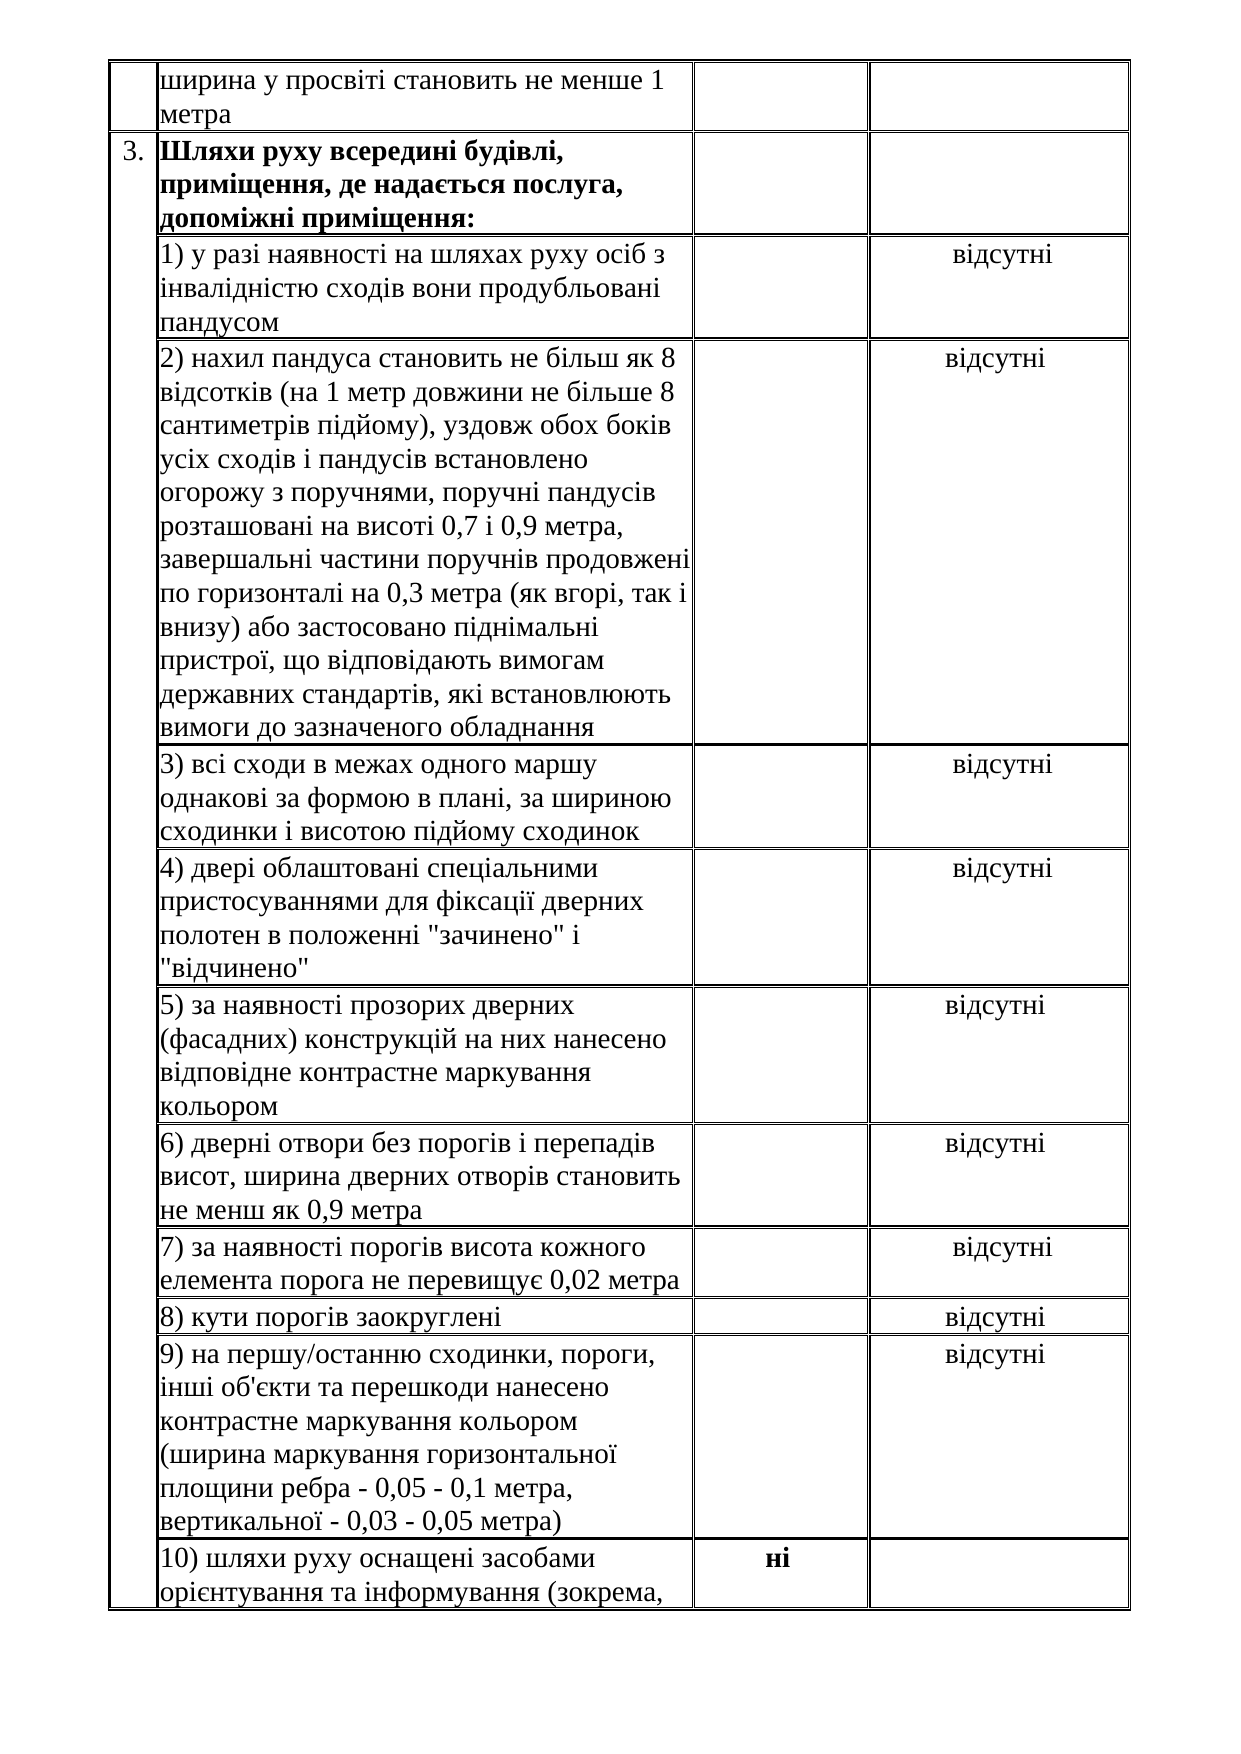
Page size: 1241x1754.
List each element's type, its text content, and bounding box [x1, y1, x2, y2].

table_cell відсутні [871, 1229, 1128, 1296]
table_cell [695, 850, 867, 984]
table_cell відсутні [871, 237, 1128, 337]
table_cell [695, 1299, 867, 1332]
table_cell відсутні [871, 1125, 1128, 1225]
table_cell 5) за наявності прозорих дверних (фасадних) конструкцій на них нанесено відповідне контрастне маркування кольором [159, 988, 692, 1122]
table_cell [695, 988, 867, 1122]
table_cell [111, 63, 156, 129]
table_cell відсутні [871, 850, 1128, 984]
table_cell [871, 133, 1128, 233]
table_cell відсутні [871, 988, 1128, 1122]
table_cell ширина у просвіті становить не менше 1 метра [159, 63, 692, 129]
table_cell ні [695, 1540, 867, 1607]
table_cell 6) дверні отвори без порогів і перепадів висот, ширина дверних отворів становить не менш як 0,9 метра [159, 1125, 692, 1225]
table_cell [695, 1336, 867, 1537]
table_cell [695, 1125, 867, 1225]
table_cell 7) за наявності порогів висота кожного елемента порога не перевищує 0,02 метра [159, 1229, 692, 1296]
table_cell відсутні [871, 341, 1128, 743]
table_cell [695, 746, 867, 847]
table_cell [695, 1229, 867, 1296]
table_cell 1) у разі наявності на шляхах руху осіб з інвалідністю сходів вони продубльовані пандусом [159, 237, 692, 337]
table_cell [871, 63, 1128, 129]
table_cell 3. [111, 133, 156, 1607]
table_cell [695, 341, 867, 743]
table_cell відсутні [871, 1336, 1128, 1537]
table_cell 4) двері облаштовані спеціальними пристосуваннями для фіксації дверних полотен в положенні "зачинено" і "відчинено" [159, 850, 692, 984]
table_cell [695, 133, 867, 233]
table_cell Шляхи руху всередині будівлі, приміщення, де надається послуга, допоміжні приміщення: [159, 133, 692, 233]
table_cell [695, 237, 867, 337]
table_cell відсутні [871, 1299, 1128, 1332]
table_cell 3) всі сходи в межах одного маршу однакові за формою в плані, за шириною сходинки і висотою підйому сходинок [159, 746, 692, 847]
table_cell 9) на першу/останню сходинки, пороги, інші об'єкти та перешкоди нанесено контрастне маркування кольором (ширина маркування горизонтальної площини ребра - 0,05 - 0,1 метра, вертикальної - 0,03 - 0,05 метра) [159, 1336, 692, 1537]
table_cell [695, 63, 867, 129]
table_cell 8) кути порогів заокруглені [159, 1299, 692, 1332]
table_cell 10) шляхи руху оснащені засобами орієнтування та інформування (зокрема, [159, 1540, 692, 1607]
table_cell 2) нахил пандуса становить не більш як 8 відсотків (на 1 метр довжини не більше 8 сантиметрів підйому), уздовж обох боків усіх сходів і пандусів встановлено огорожу з поручнями, поручні пандусів розташовані на висоті 0,7 і 0,9 метра, завершальні частини поручнів продовжені по горизонталі на 0,3 метра (як вгорі, так і внизу) або застосовано піднімальні пристрої, що відповідають вимогам державних стандартів, які встановлюють вимоги до зазначеного обладнання [159, 341, 692, 743]
table_cell [871, 1540, 1128, 1607]
table_cell відсутні [871, 746, 1128, 847]
